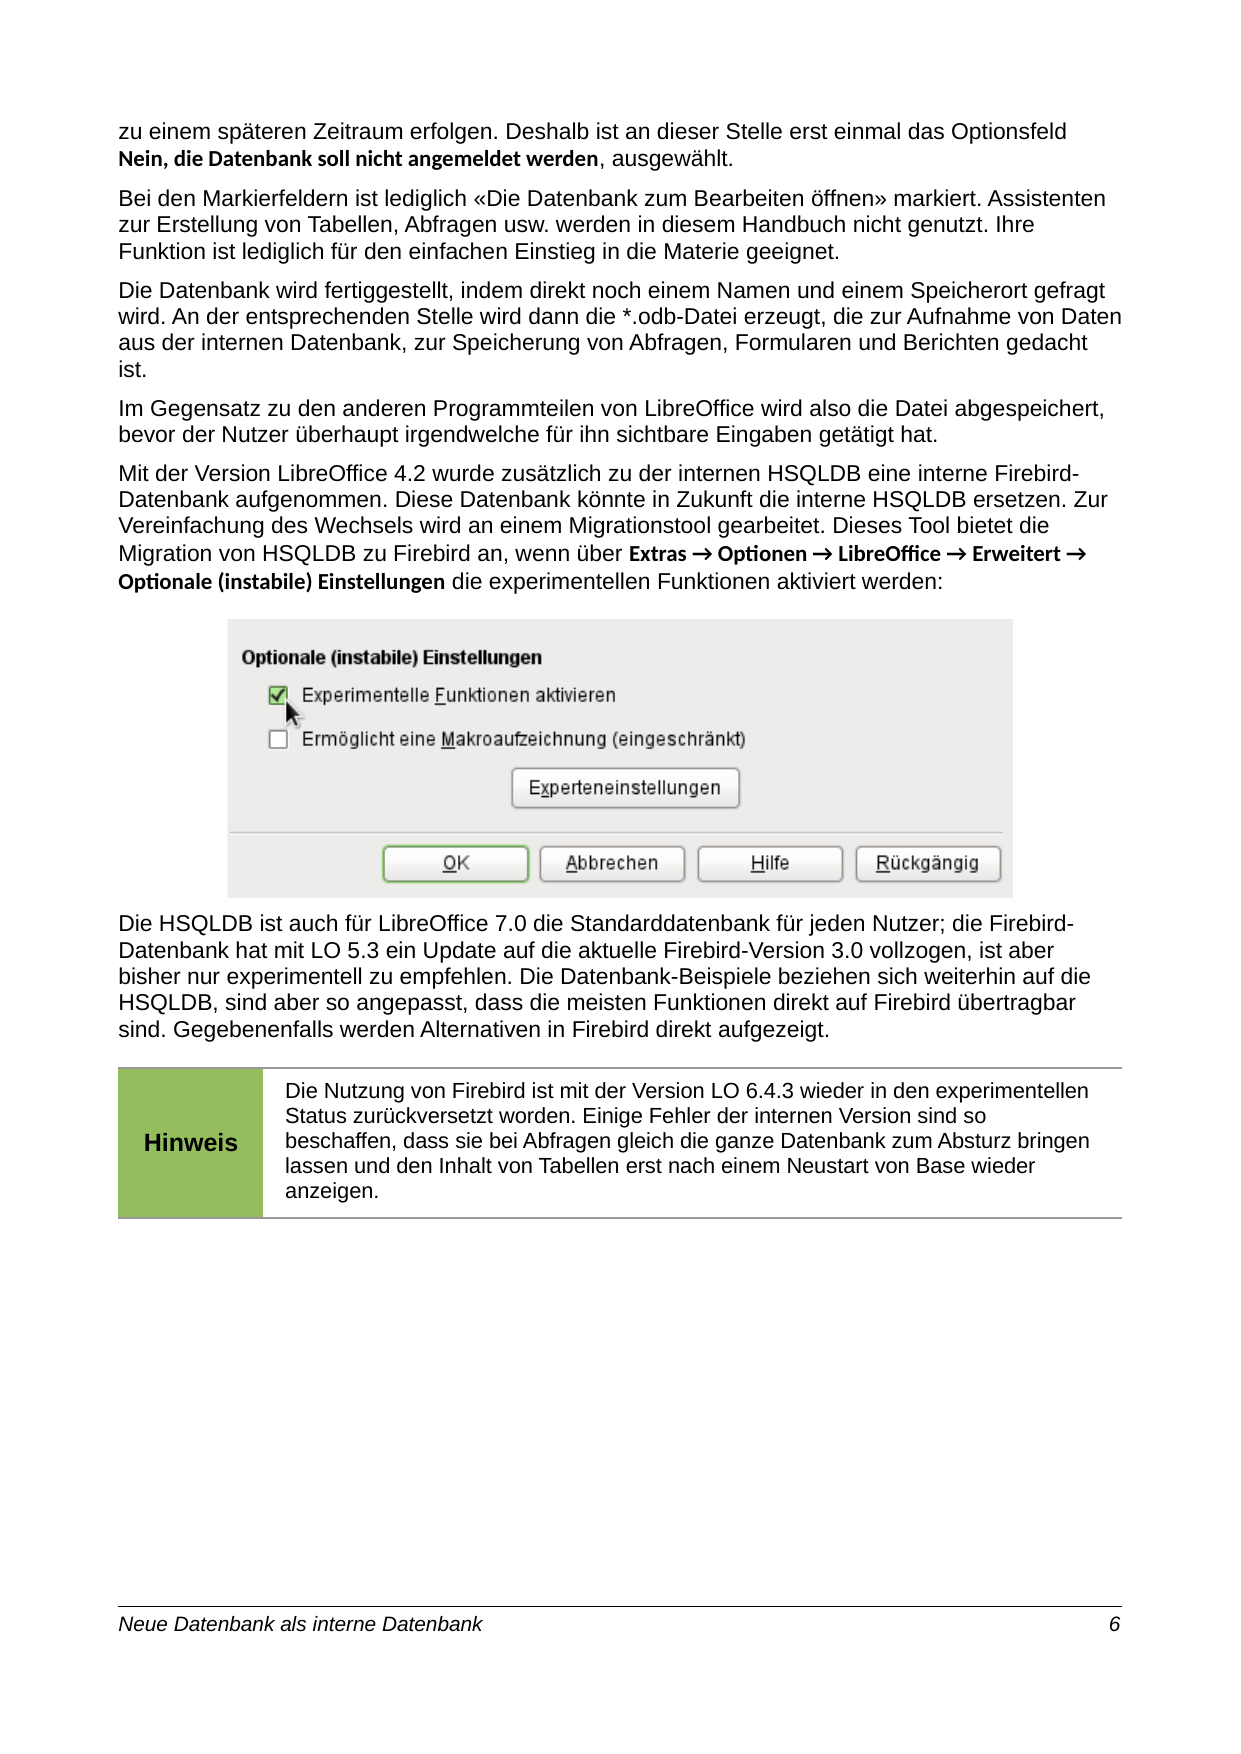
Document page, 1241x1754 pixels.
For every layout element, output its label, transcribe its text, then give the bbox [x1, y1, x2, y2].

table_header Die Nutzung von Firebird ist mit der Version LO 6.4.3 wieder in den experimentellen Status zurückversetzt worden. Einige Fehler der internen Version sind so beschaffen, dass sie bei Abfragen gleich die ganze Datenbank zum Absturz bringen lassen und den Inhalt von Tabellen erst nach einem Neustart von Base wieder anzeigen. [264, 1069, 1122, 1217]
text Mit der Version LibreOffice 4.2 wurde zusätzlich zu der internen HSQLDB eine interne Firebird-Datenbank aufgenommen. Diese Datenbank könnte in Zukunft die interne HSQLDB ersetzen. Zur Vereinfachung des Wechsels wird an einem Migrationstool gearbeitet. Dieses Tool bietet die Migration von HSQLDB zu Firebird an, wenn über Extras → Optionen → LibreOffice → Erweitert → Optionale (instabile) Einstellungen die experimentellen Funktionen aktiviert werden: [118, 460, 1122, 595]
text Bei den Markierfeldern ist lediglich «Die Datenbank zum Bearbeiten öffnen» markiert. Assistenten zur Erstellung von Tabellen, Abfragen usw. werden in diesem Handbuch nicht genutzt. Ihre Funktion ist lediglich für den einfachen Einstieg in die Materie geeignet. [118, 185, 1122, 264]
table_header Hinweis [118, 1069, 263, 1217]
text zu einem späteren Zeitraum erfolgen. Deshalb ist an dieser Stelle erst einmal das Optionsfeld Nein, die Datenbank soll nicht angemeldet werden, ausgewählt. [118, 118, 1122, 172]
text Die HSQLDB ist auch für LibreOffice 7.0 die Standarddatenbank für jeden Nutzer; die Firebird-Datenbank hat mit LO 5.3 ein Update auf die aktuelle Firebird-Version 3.0 vollzogen, ist aber bisher nur experimentell zu empfehlen. Die Datenbank-Beispiele beziehen sich weiterhin auf die HSQLDB, sind aber so angepasst, dass die meisten Funktionen direkt auf Firebird übertragbar sind. Gegebenenfalls werden Alternativen in Firebird direkt aufgezeigt. [118, 910, 1122, 1042]
picture [227, 619, 1013, 898]
text Im Gegensatz zu den anderen Programmteilen von LibreOffice wird also die Datei abgespeichert, bevor der Nutzer überhaupt irgendwelche für ihn sichtbare Eingaben getätigt hat. [118, 394, 1122, 447]
text Die Datenbank wird fertiggestellt, indem direkt noch einem Namen und einem Speicherort gefragt wird. An der entsprechenden Stelle wird dann die *.odb-Datei erzeugt, die zur Aufnahme von Daten aus der internen Datenbank, zur Speicherung von Abfragen, Formularen und Berichten gedacht ist. [118, 277, 1122, 382]
